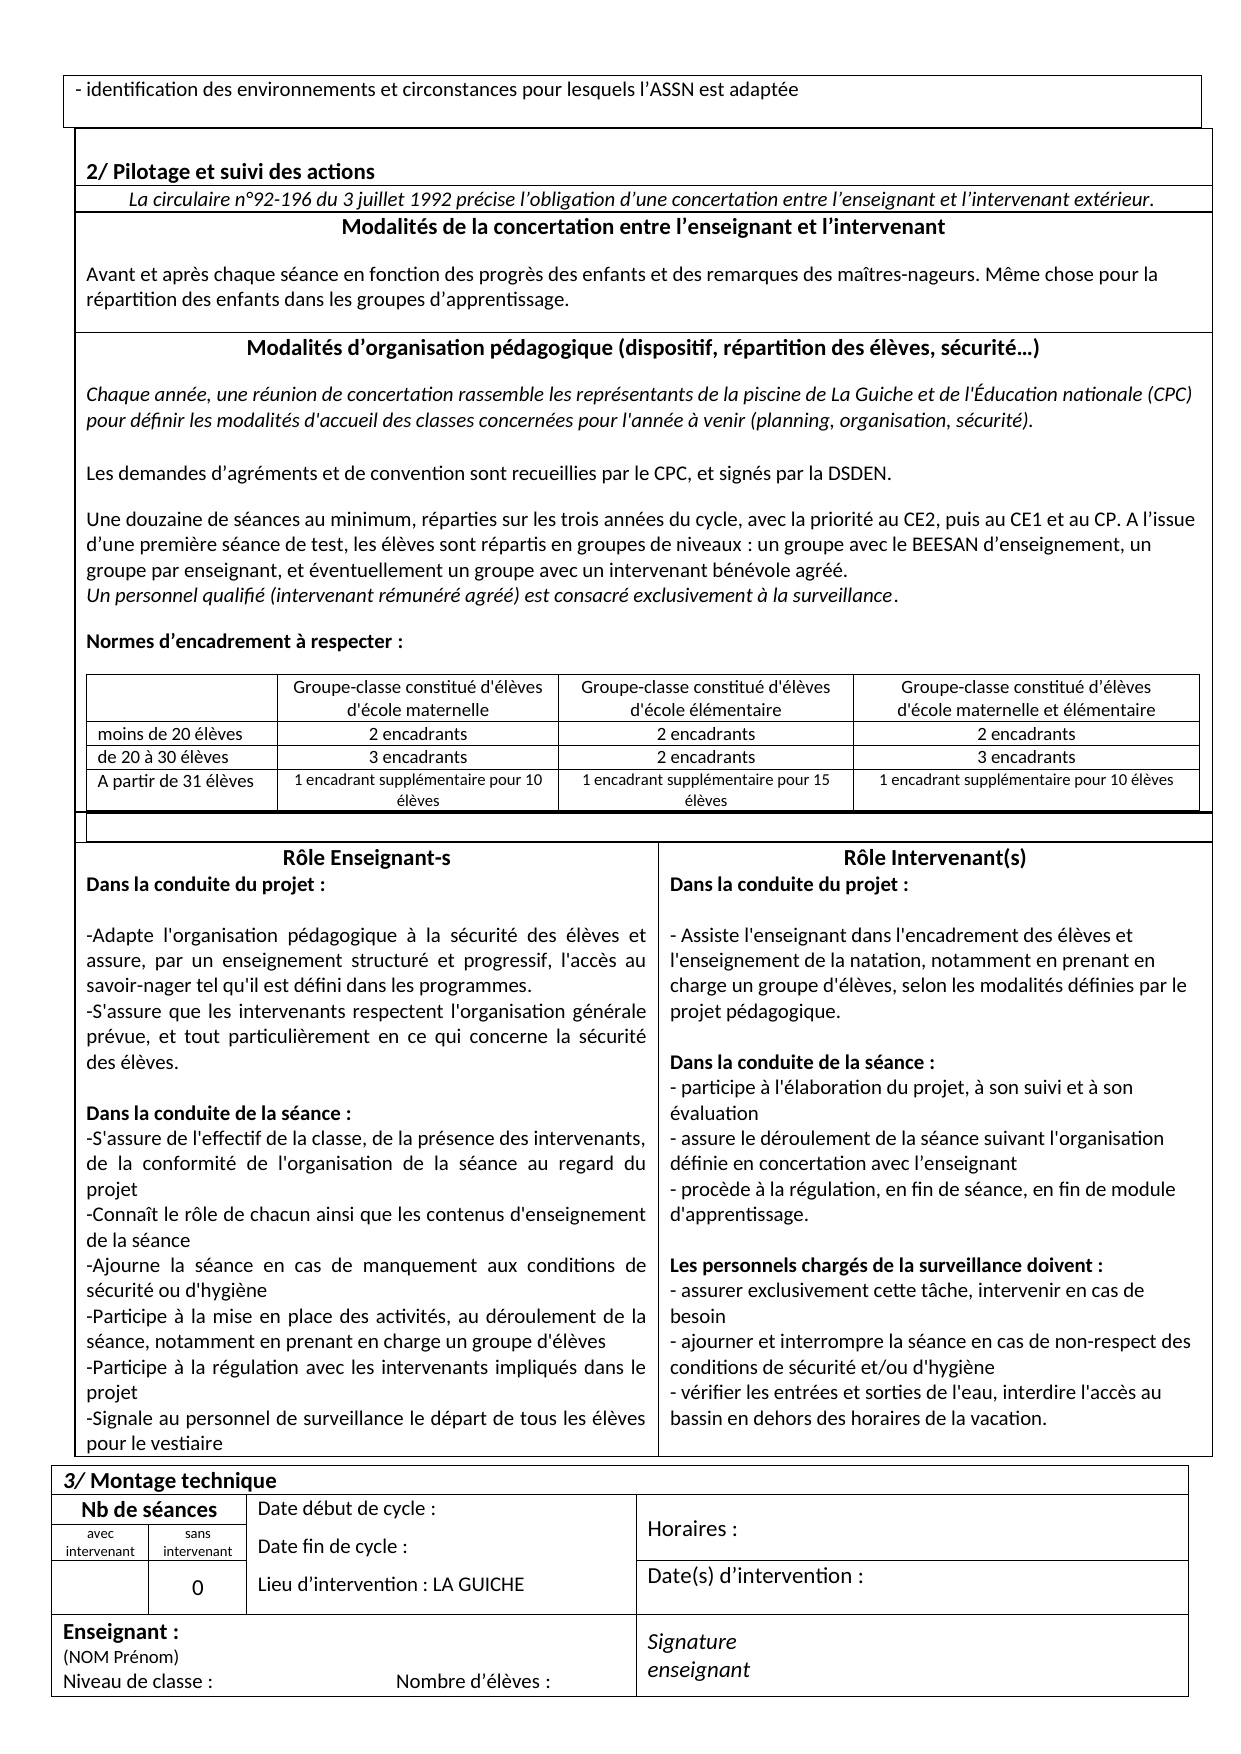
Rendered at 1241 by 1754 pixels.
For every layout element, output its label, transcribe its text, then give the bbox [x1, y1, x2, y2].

table_cell 2 encadrants [278, 722, 558, 744]
table_cell sans intervenant [149, 1525, 246, 1560]
table_header [87, 675, 277, 721]
table_cell 0 [149, 1561, 246, 1614]
table_cell Modalités d’organisation pédagogique (dispositif, répartition des élèves, sécurité…) Chaque année, une réunion de concertation rassemble les représentants de la piscine de La Guiche et de l'Éducation nationale (CPC) pour définir les modalités d'accueil des classes concernées pour l'année à venir (planning, organisation, sécurité). Les demandes d’agréments et de convention sont recueillies par le CPC, et signés par la DSDEN. Une douzaine de séances au minimum, réparties sur les trois années du cycle, avec la priorité au CE2, puis au CE1 et au CP. A l’issue d’une première séance de test, les élèves sont répartis en groupes de niveaux : un groupe avec le BEESAN d’enseignement, un groupe par enseignant, et éventuellement un groupe avec un intervenant bénévole agréé. Un personnel qualifié (intervenant rémunéré agréé) est consacré exclusivement à la surveillance. Normes d’encadrement à respecter : [76, 333, 1212, 811]
table_cell A partir de 31 élèves [87, 770, 277, 810]
table_cell 3 encadrants [278, 746, 558, 768]
table_cell Modalités de la concertation entre l’enseignant et l’intervenant Avant et après chaque séance en fonction des progrès des enfants et des remarques des maîtres-nageurs. Même chose pour la répartition des enfants dans les groupes d’apprentissage. [76, 213, 1212, 332]
table_cell Date(s) d’intervention : [637, 1561, 1188, 1614]
table_cell [52, 1561, 148, 1614]
table_cell - identification des environnements et circonstances pour lesquels l’ASSN est adaptée [64, 76, 1201, 127]
table_header [87, 814, 1212, 841]
table_cell Nb de séances [52, 1495, 246, 1523]
table_cell Signature enseignant [637, 1615, 1188, 1696]
table_cell 1 encadrant supplémentaire pour 10 élèves [278, 770, 558, 810]
table_cell avec intervenant [52, 1525, 148, 1560]
table_cell Rôle Intervenant(s) Dans la conduite du projet : - Assiste l'enseignant dans l'encadrement des élèves et l'enseignement de la natation, notamment en prenant en charge un groupe d'élèves, selon les modalités définies par le projet pédagogique. Dans la conduite de la séance : - participe à l'élaboration du projet, à son suivi et à son évaluation - assure le déroulement de la séance suivant l'organisation définie en concertation avec l’enseignant - procède à la régulation, en fin de séance, en fin de module d'apprentissage. Les personnels chargés de la surveillance doivent : - assurer exclusivement cette tâche, intervenir en cas de besoin - ajourner et interrompre la séance en cas de non-respect des conditions de sécurité et/ou d'hygiène - vérifier les entrées et sorties de l'eau, interdire l'accès au bassin en dehors des horaires de la vacation. [659, 843, 1212, 1456]
table_cell 2 encadrants [854, 722, 1199, 744]
table_cell de 20 à 30 élèves [87, 746, 277, 768]
table_header 2/ Pilotage et suivi des actions [76, 129, 1212, 185]
table_cell moins de 20 élèves [87, 722, 277, 744]
table_cell Horaires : [637, 1495, 1188, 1560]
table_cell Enseignant : (NOM Prénom) Niveau de classe : Nombre d’élèves : [52, 1615, 636, 1696]
table_cell 1 encadrant supplémentaire pour 15 élèves [559, 770, 853, 810]
table_cell Date début de cycle : Date fin de cycle : Lieu d’intervention : LA GUICHE [247, 1495, 636, 1614]
table_header Groupe-classe constitué d'élèves d'école maternelle [278, 675, 558, 721]
table_cell [76, 813, 86, 842]
table_cell 3 encadrants [854, 746, 1199, 768]
table_cell 2 encadrants [559, 746, 853, 768]
table_cell Rôle Enseignant-s Dans la conduite du projet : -Adapte l'organisation pédagogique à la sécurité des élèves et assure, par un enseignement structuré et progressif, l'accès au savoir-nager tel qu'il est défini dans les programmes. -S'assure que les intervenants respectent l'organisation générale prévue, et tout particulièrement en ce qui concerne la sécurité des élèves. Dans la conduite de la séance : -S'assure de l'effectif de la classe, de la présence des intervenants, de la conformité de l'organisation de la séance au regard du projet -Connaît le rôle de chacun ainsi que les contenus d'enseignement de la séance -Ajourne la séance en cas de manquement aux conditions de sécurité ou d'hygiène -Participe à la mise en place des activités, au déroulement de la séance, notamment en prenant en charge un groupe d'élèves -Participe à la régulation avec les intervenants impliqués dans le projet -Signale au personnel de surveillance le départ de tous les élèves pour le vestiaire [76, 843, 658, 1456]
table_header 3/ Montage technique [52, 1466, 1188, 1494]
table_cell 2 encadrants [559, 722, 853, 744]
table_header Groupe-classe constitué d'élèves d'école élémentaire [559, 675, 853, 721]
table_cell La circulaire n°92-196 du 3 juillet 1992 précise l’obligation d’une concertation entre l’enseignant et l’intervenant extérieur. [76, 186, 1212, 211]
table_header Groupe-classe constitué d’élèves d'école maternelle et élémentaire [854, 675, 1199, 721]
table_cell 1 encadrant supplémentaire pour 10 élèves [854, 770, 1199, 810]
